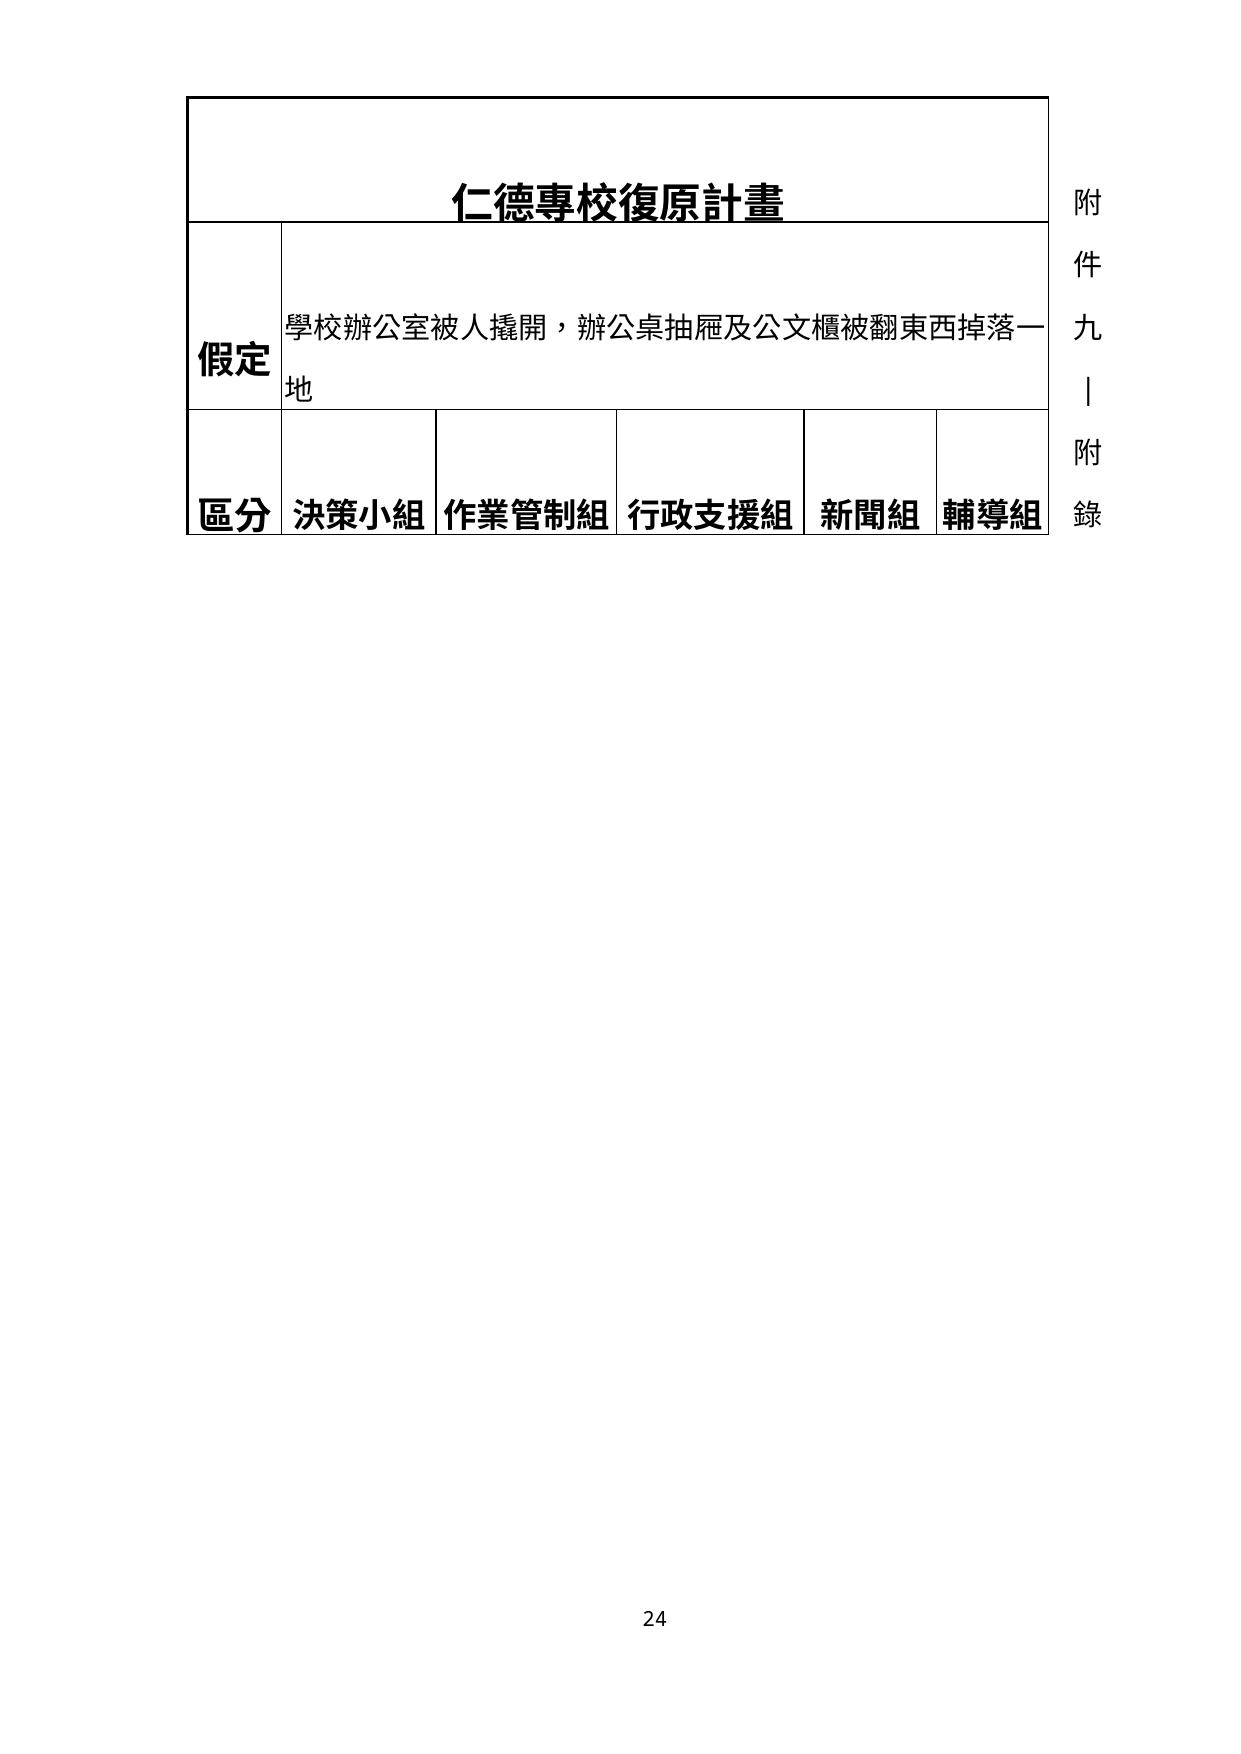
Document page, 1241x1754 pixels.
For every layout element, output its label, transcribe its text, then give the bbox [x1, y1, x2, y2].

table_cell 假定 [189, 223, 281, 409]
table_cell 決策小組 [282, 410, 435, 534]
table_cell 區分 [189, 410, 281, 534]
table_cell 作業管制組 [437, 410, 616, 534]
table_cell 輔導組 [937, 410, 1048, 534]
table_cell 學校辦公室被人撬開，辦公桌抽屜及公文櫃被翻東西掉落一地 [282, 223, 1048, 409]
table_cell 行政支援組 [617, 410, 803, 534]
table_header 仁德專校復原計畫 [189, 99, 1048, 221]
table_header 附 件 九 | 附 錄 [1049, 96, 1127, 534]
table_cell 新聞組 [805, 410, 936, 534]
